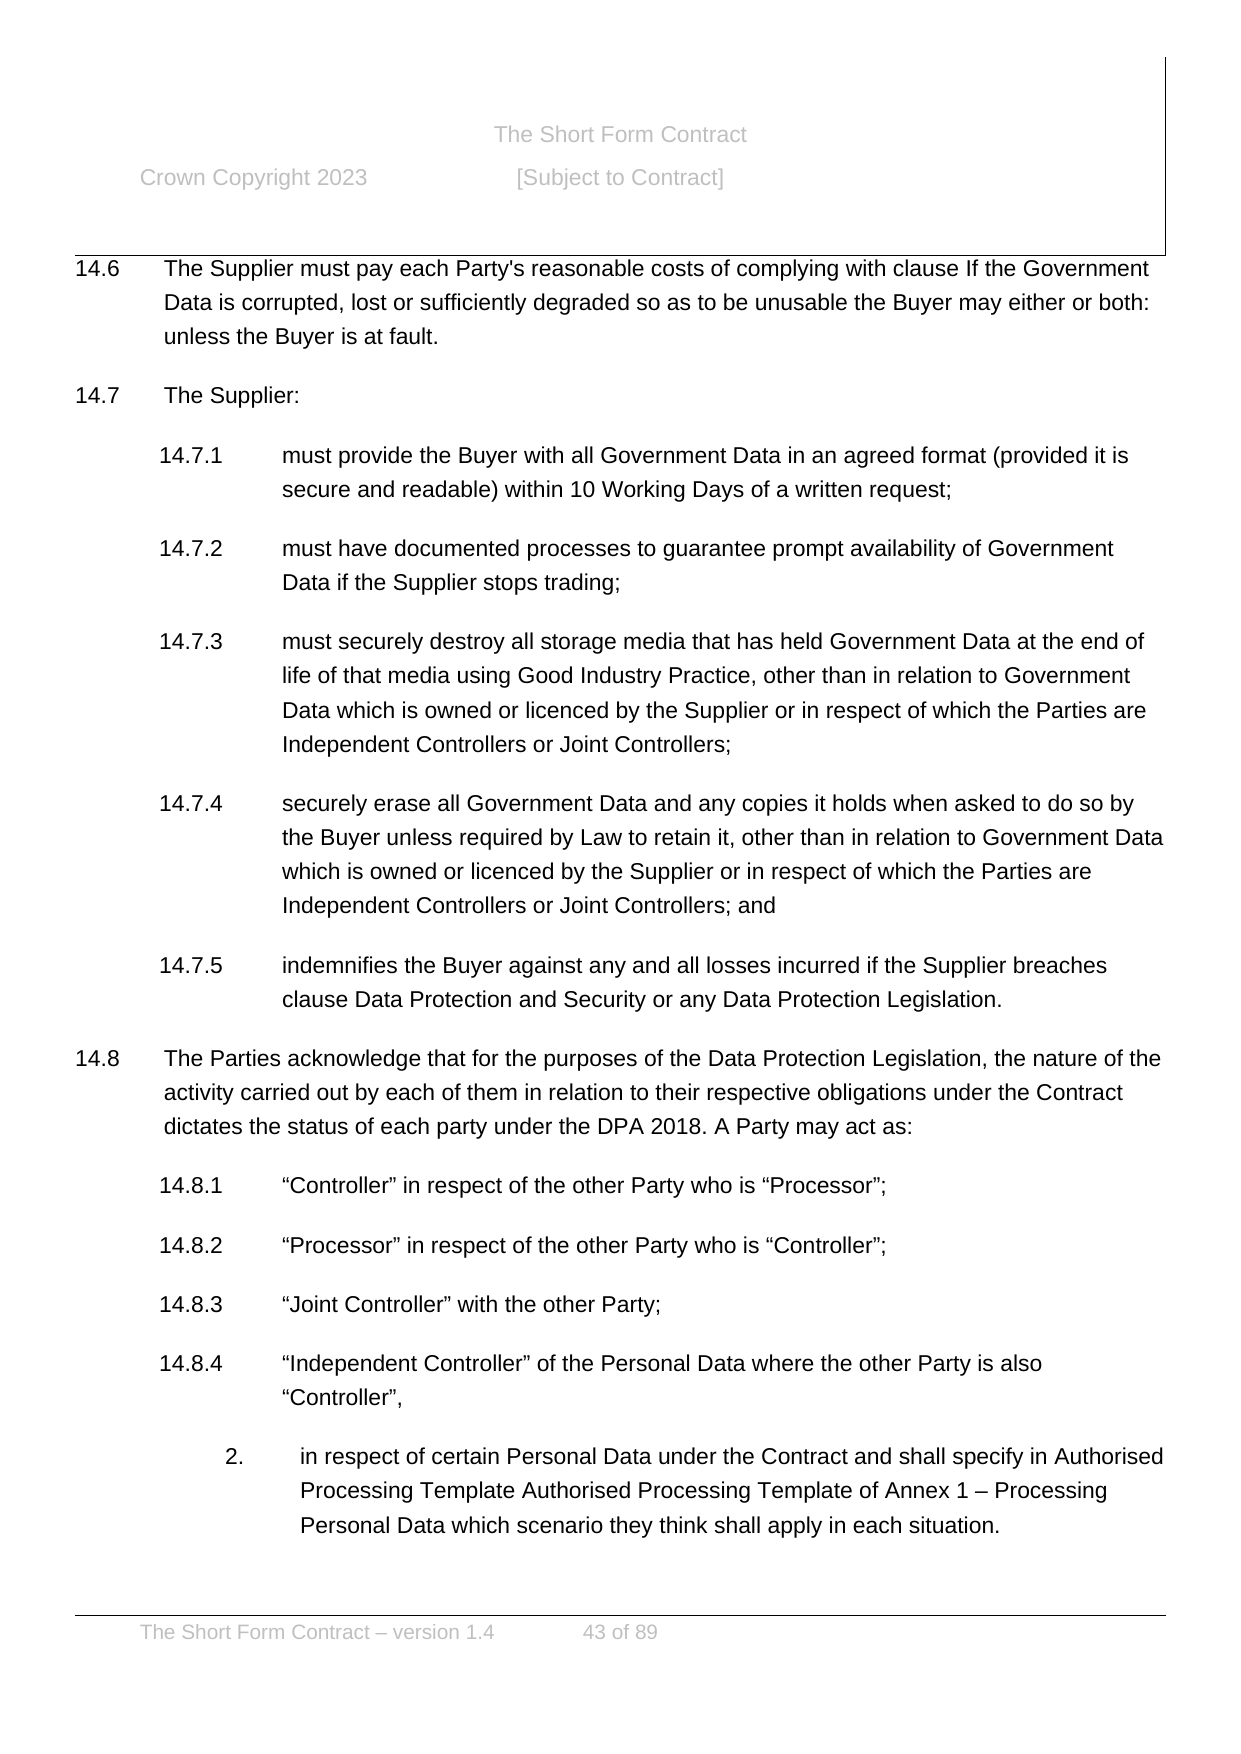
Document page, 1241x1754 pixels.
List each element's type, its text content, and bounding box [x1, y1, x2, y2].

list must provide the Buyer with all Government Data in an agreed format (provided it is secure and readable) within 10 Working Days of a written request; [223, 442, 1166, 502]
subtitle in respect of certain Personal Data under the Contract and shall specify in Part A Authorised Processing Template of Annex 1 – Processing Personal Data which scenario they think shall apply in each situation. [225, 1443, 1166, 1538]
list “Processor” in respect of the other Party who is “Controller”; [223, 1232, 1166, 1258]
list must have documented processes to guarantee prompt availability of Government Data if the Supplier stops trading; [223, 535, 1166, 596]
list indemnifies the Buyer against any and all losses incurred if the Supplier breaches clause 14 or any Data Protection Legislation. [223, 952, 1166, 1012]
list must securely destroy all storage media that has held Government Data at the end of life of that media using Good Industry Practice, other than in relation to Government Data which is owned or licenced by the Supplier or in respect of which the Parties are Independent Controllers or Joint Controllers; [223, 628, 1166, 757]
list “Independent Controller” of the Personal Data where the other Party is also “Controller”, [223, 1350, 1166, 1411]
list The Supplier: [75, 382, 1166, 409]
list “Controller” in respect of the other Party who is “Processor”; [223, 1172, 1166, 1199]
list “Joint Controller” with the other Party; [223, 1291, 1166, 1317]
list securely erase all Government Data and any copies it holds when asked to do so by the Buyer unless required by Law to retain it, other than in relation to Government Data which is owned or licenced by the Supplier or in respect of which the Parties are Independent Controllers or Joint Controllers; and [223, 790, 1166, 919]
list The Parties acknowledge that for the purposes of the Data Protection Legislation, the nature of the activity carried out by each of them in relation to their respective obligations under the Contract dictates the status of each party under the DPA 2018. A Party may act as: [75, 1045, 1166, 1140]
list The Supplier must pay each Party's reasonable costs of complying with clause 14.5 unless the Buyer is at fault. [75, 255, 1166, 350]
